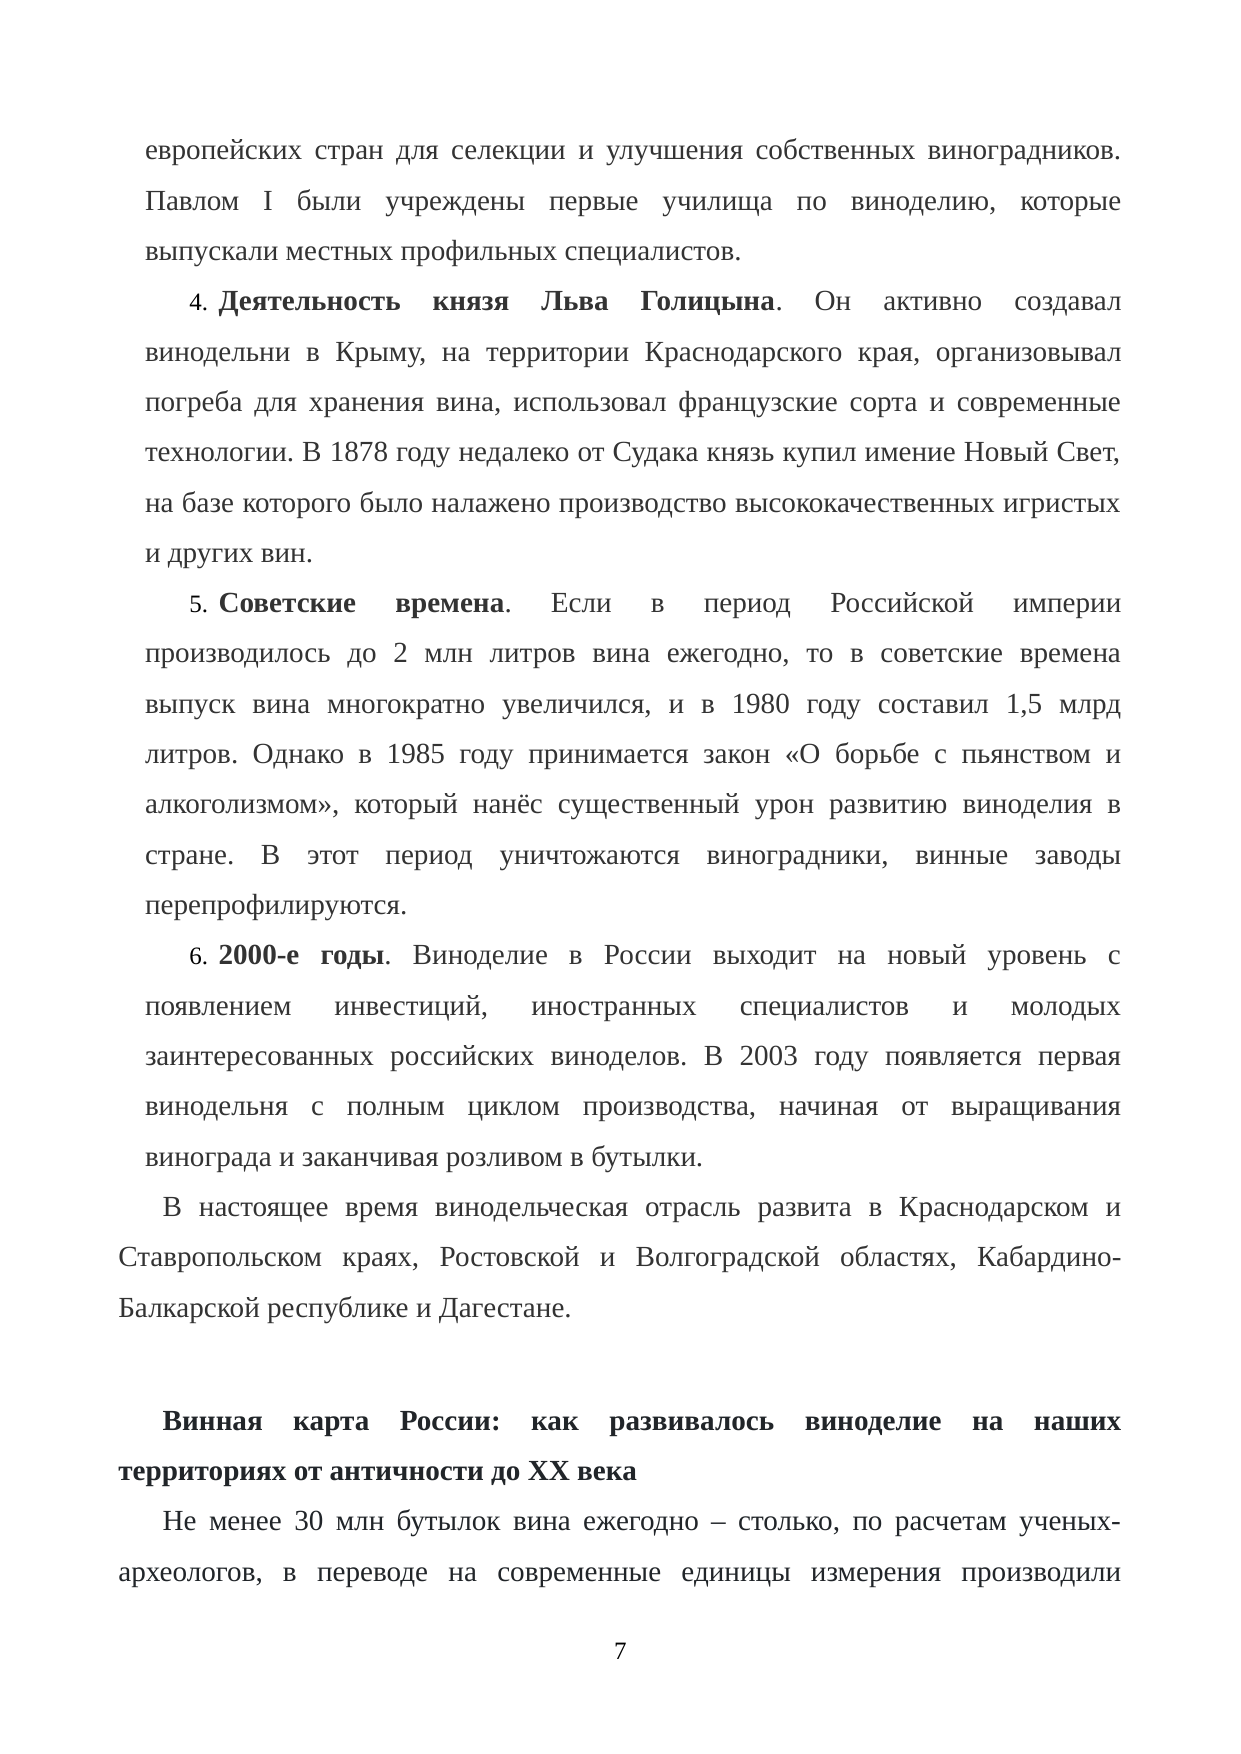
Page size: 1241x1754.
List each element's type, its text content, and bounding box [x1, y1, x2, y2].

list 2000-е годы. Виноделие в России выходит на новый уровень с появлением инвестиций, иностранных специалистов и молодых заинтересованных российских виноделов. В 2003 году появляется первая винодельня с полным циклом производства, начиная от выращивания винограда и заканчивая розливом в бутылки. [145, 937, 1122, 1172]
list Деятельность князя Льва Голицына. Он активно создавал винодельни в Крыму, на территории Краснодарского края, организовывал погреба для хранения вина, использовал французские сорта и современные технологии. В 1878 году недалеко от Судака князь купил имение Новый Свет, на базе которого было налажено производство высококачественных игристых и других вин. [145, 283, 1122, 568]
text Винная карта России: как развивалось виноделие на наших территориях от античности до XX века [118, 1403, 1122, 1487]
list европейских стран для селекции и улучшения собственных виноградников. Павлом I были учреждены первые училища по виноделию, которые выпускали местных профильных специалистов. [145, 132, 1122, 267]
text Не менее 30 млн бутылок вина ежегодно – столько, по расчетам ученых-археологов, в переводе на современные единицы измерения производили [118, 1503, 1122, 1587]
text В настоящее время винодельческая отрасль развита в Краснодарском и Ставропольском краях, Ростовской и Волгоградской областях, Кабардино-Балкарской республике и Дагестане. [118, 1189, 1122, 1323]
list Советские времена. Если в период Российской империи производилось до 2 млн литров вина ежегодно, то в советские времена выпуск вина многократно увеличился, и в 1980 году составил 1,5 млрд литров. Однако в 1985 году принимается закон «О борьбе с пьянством и алкоголизмом», который нанёс существенный урон развитию виноделия в стране. В этот период уничтожаются виноградники, винные заводы перепрофилируются. [145, 585, 1122, 921]
